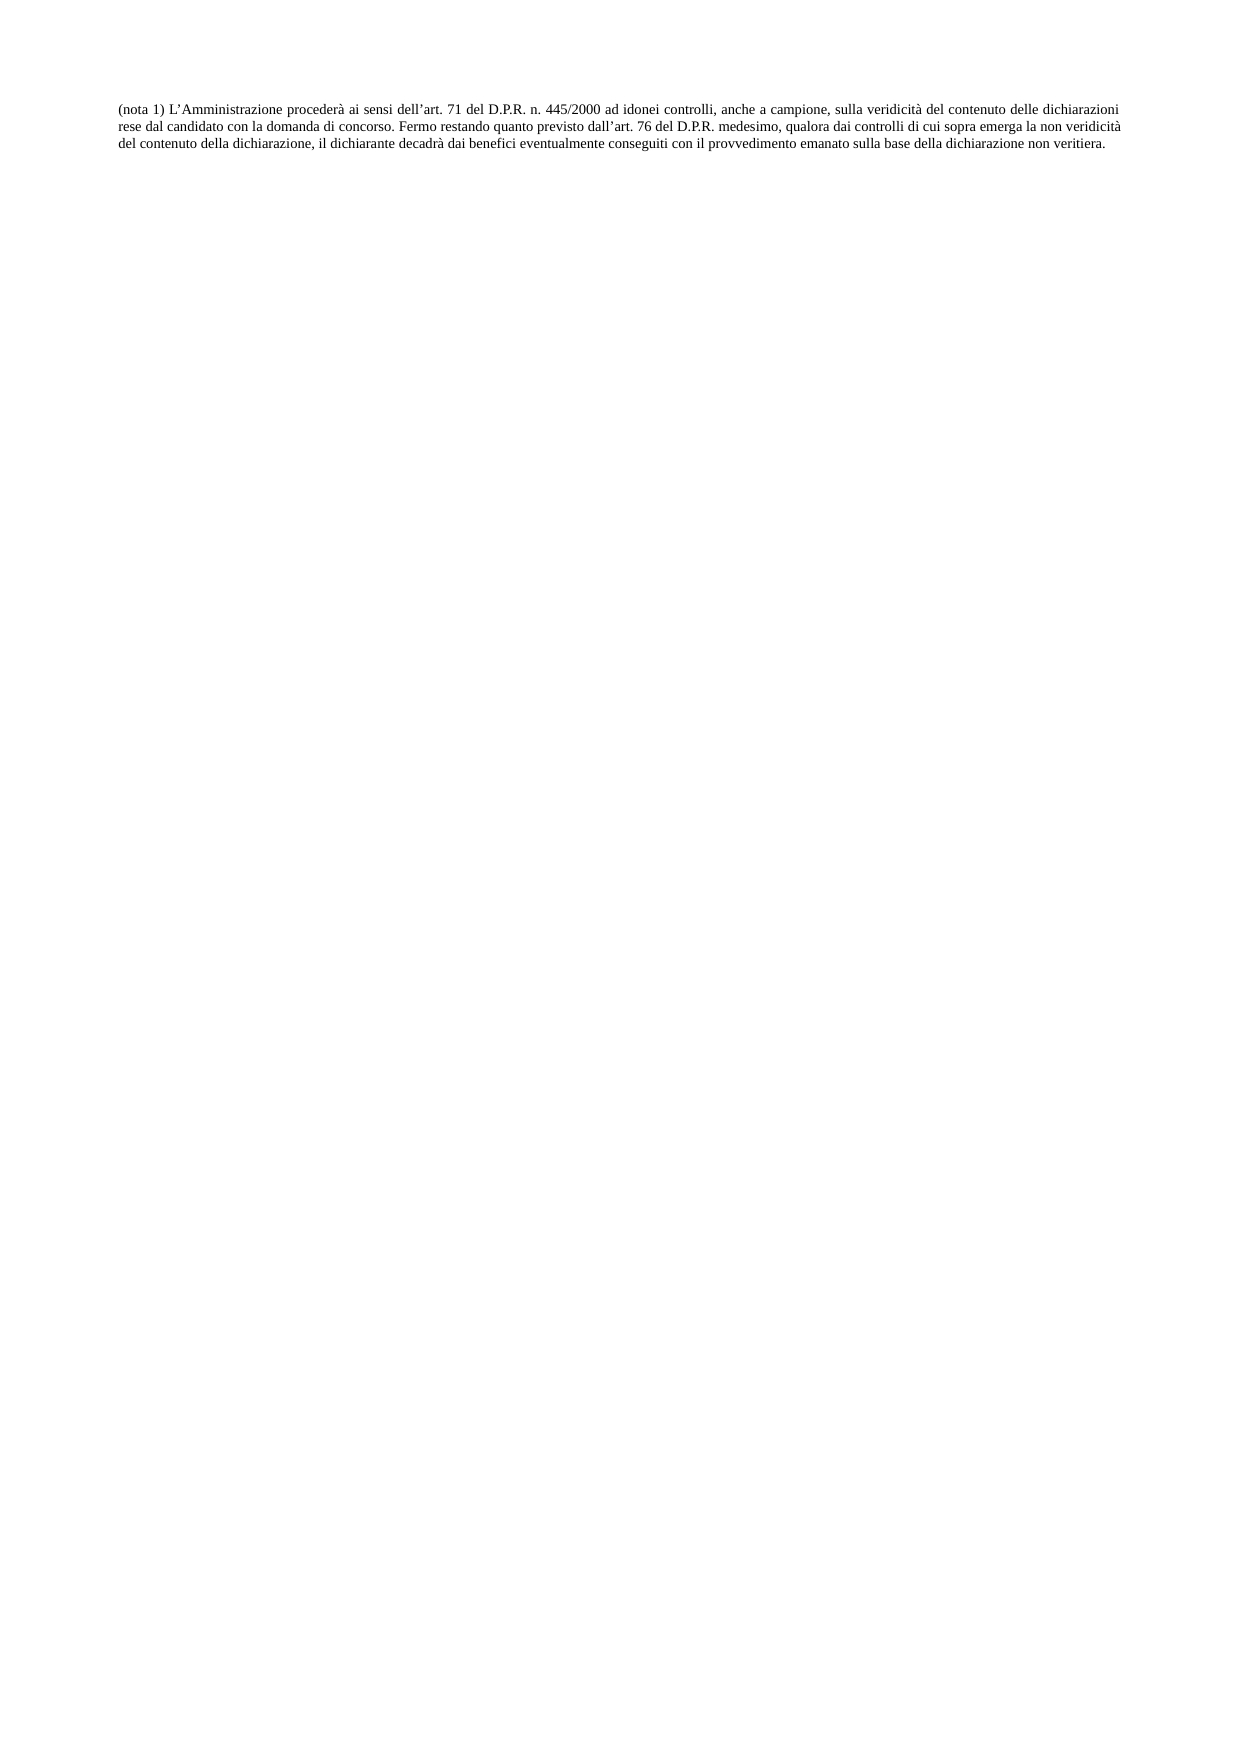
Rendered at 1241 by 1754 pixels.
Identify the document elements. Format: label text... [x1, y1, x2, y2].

text (nota 1) L’Amministrazione procederà ai sensi dell’art. 71 del D.P.R. n. 445/2000 ad idonei controlli, anche a campione, sulla veridicità del contenuto delle dichiarazioni rese dal candidato con la domanda di concorso. Fermo restando quanto previsto dall’art. 76 del D.P.R. medesimo, qualora dai controlli di cui sopra emerga la non veridicità del contenuto della dichiarazione, il dichiarante decadrà dai benefici eventualmente conseguiti con il provvedimento emanato sulla base della dichiarazione non veritiera. [118, 101, 1122, 151]
